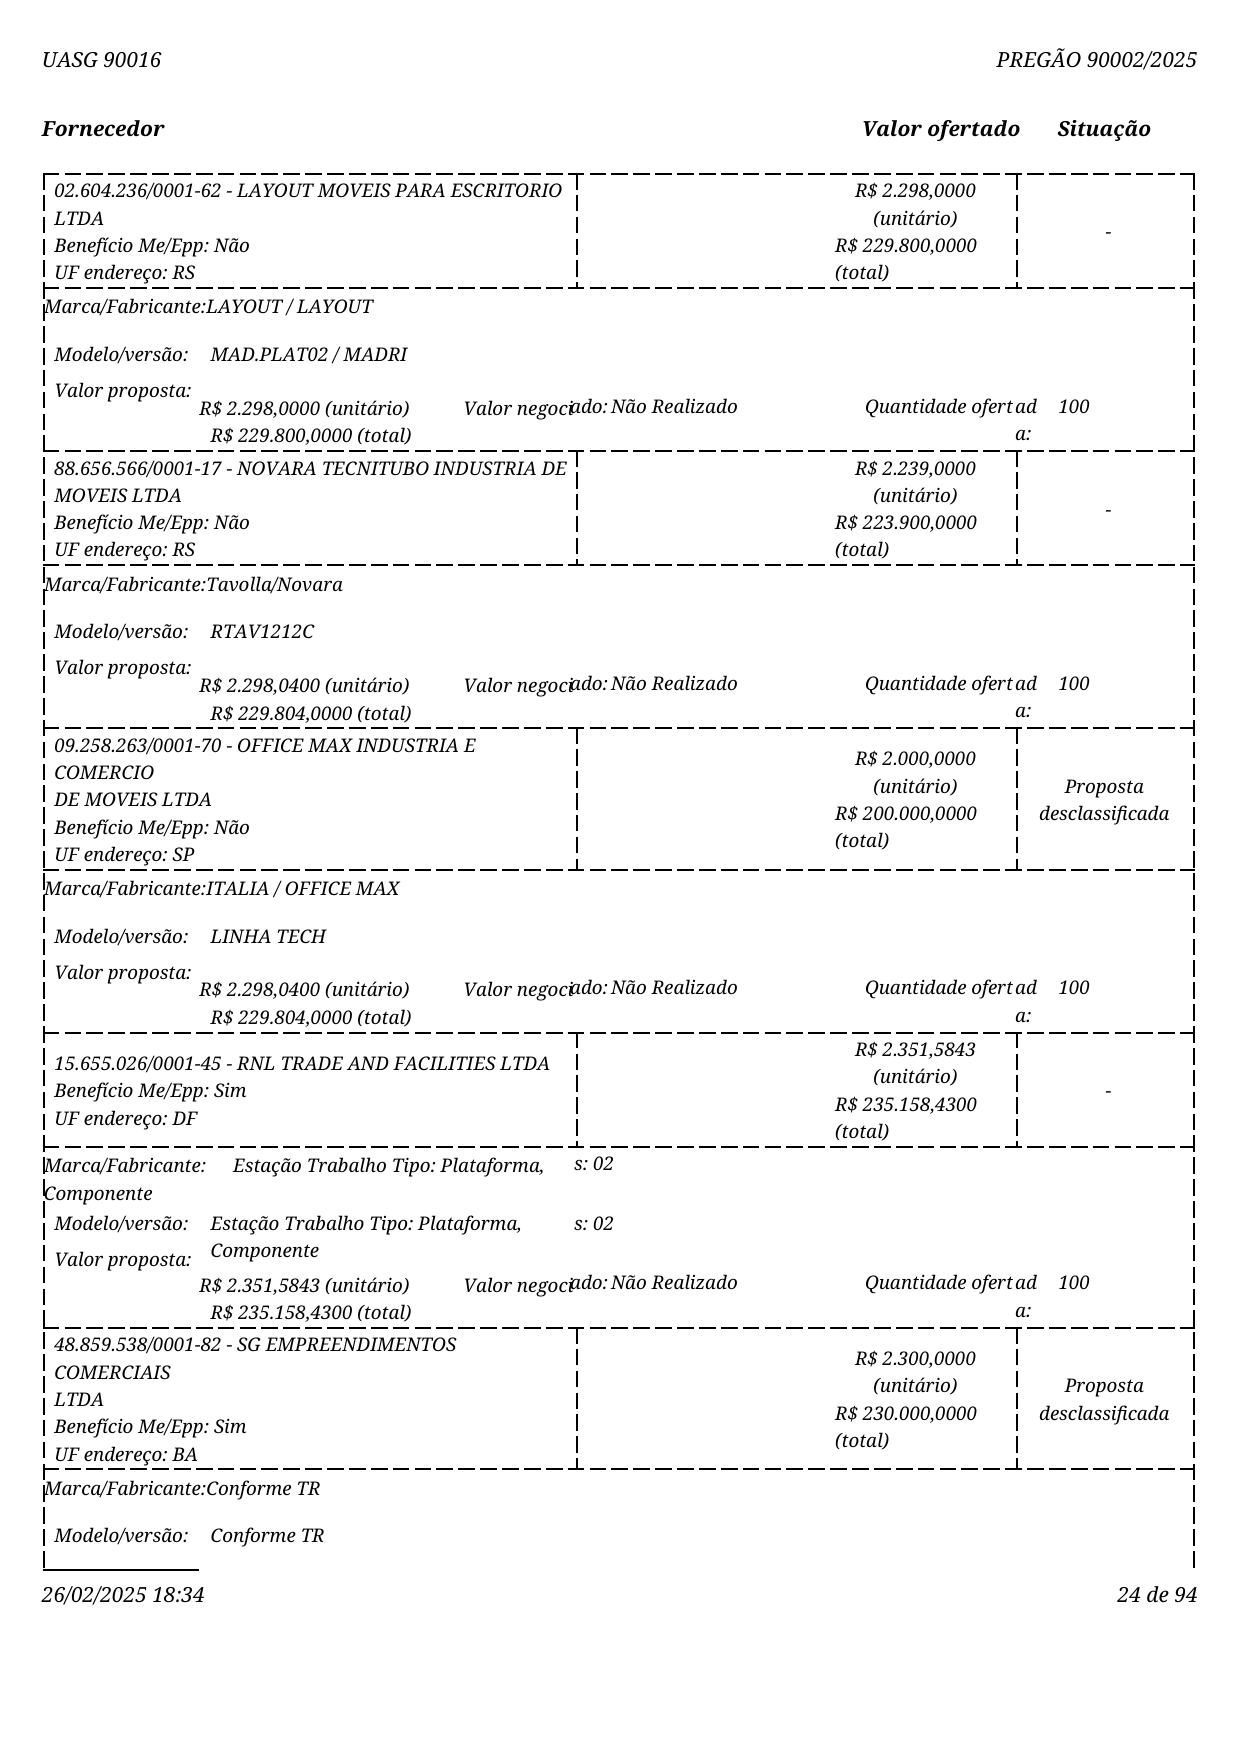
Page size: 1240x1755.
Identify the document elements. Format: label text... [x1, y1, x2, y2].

table_cell R$ 2.000,0000 (unitário) R$ 200.000,0000 (total) [809, 727, 1017, 868]
table_cell [577, 1327, 809, 1468]
table_cell [577, 450, 809, 564]
table_cell [1017, 616, 1101, 665]
table_header 02.604.236/0001-62 - LAYOUT MOVEIS PARA ESCRITORIO LTDA Benefício Me/Epp: Não UF endereço: RS [44, 173, 577, 287]
table_cell [1017, 1146, 1101, 1207]
table_cell R$ 2.298,0400 (unitário) Valor negoci R$ 229.804,0000 (total) [199, 665, 577, 727]
table_cell s: 02 [577, 1208, 809, 1265]
table_cell [1101, 616, 1194, 665]
table_cell [1017, 1208, 1101, 1265]
table_cell [577, 1468, 809, 1520]
table_cell ado: Não Realizado [577, 665, 809, 727]
table_cell ada: [1017, 388, 1048, 450]
table_cell Modelo/versão: [44, 1520, 199, 1569]
table_cell Marca/Fabricante: Tavolla/Novara [44, 564, 577, 616]
table_cell - [1101, 450, 1194, 564]
table_cell R$ 2.351,5843 (unitário) Valor negoci R$ 235.158,4300 (total) [199, 1265, 577, 1327]
table_cell R$ 2.351,5843 (unitário) R$ 235.158,4300 (total) [809, 1032, 1017, 1146]
table_cell [1017, 564, 1101, 616]
table_cell 88.656.566/0001-17 - NOVARA TECNITUBO INDUSTRIA DE MOVEIS LTDA Benefício Me/Epp: Não UF endereço: RS [44, 450, 577, 564]
table_cell Quantidade ofert [809, 970, 1017, 1032]
table_cell 100 [1048, 970, 1194, 1032]
table_cell [1101, 1265, 1194, 1327]
table_cell [809, 1208, 1017, 1265]
table_cell MAD.PLAT02 / MADRI [199, 339, 577, 388]
table_cell [1017, 869, 1194, 920]
table_cell [1101, 1208, 1194, 1265]
table_cell [809, 1146, 1017, 1207]
table_cell Modelo/versão: Valor proposta: [44, 920, 199, 1032]
table_cell [577, 287, 809, 338]
table_cell [1017, 1520, 1194, 1569]
table_cell R$ 2.300,0000 (unitário) R$ 230.000,0000 (total) [809, 1327, 1017, 1468]
table_cell ada: [1017, 1265, 1048, 1327]
table_cell LINHA TECH [199, 920, 577, 970]
table_cell [809, 287, 1017, 338]
table_cell 48.859.538/0001-82 - SG EMPREENDIMENTOS COMERCIAIS LTDA Benefício Me/Epp: Sim UF endereço: BA [44, 1327, 577, 1468]
table_cell [1017, 287, 1101, 338]
table_cell Marca/Fabricante: Conforme TR [44, 1468, 577, 1520]
table_cell [1017, 1468, 1194, 1520]
table_cell Quantidade ofert [809, 1265, 1017, 1327]
table_cell ado: Não Realizado [577, 970, 809, 1032]
table_cell Marca/Fabricante: ITALIA / OFFICE MAX [44, 869, 577, 920]
table_cell [1101, 564, 1194, 616]
table_cell 100 [1048, 388, 1101, 450]
table_cell 09.258.263/0001-70 - OFFICE MAX INDUSTRIA E COMERCIO DE MOVEIS LTDA Benefício Me/Epp: Não UF endereço: SP [44, 727, 577, 868]
table_cell [1101, 1146, 1194, 1207]
table_cell [1017, 920, 1194, 970]
table_cell Proposta desclassificada [1017, 727, 1194, 868]
table_cell [809, 869, 1017, 920]
table_cell Quantidade ofert [809, 388, 1017, 450]
table_header [577, 173, 809, 287]
table_cell [577, 564, 809, 616]
table_cell [1017, 1032, 1101, 1146]
table_cell R$ 2.298,0400 (unitário) Valor negoci R$ 229.804,0000 (total) [199, 970, 577, 1032]
table_cell [809, 616, 1017, 665]
table_header - [1101, 173, 1194, 287]
table_header R$ 2.298,0000 (unitário) R$ 229.800,0000 (total) [809, 173, 1017, 287]
table_cell [577, 869, 809, 920]
table_cell Modelo/versão: Valor proposta: [44, 616, 199, 727]
table_header [1017, 173, 1101, 287]
table_cell 100 [1048, 665, 1101, 727]
table_cell Marca/Fabricante: Estação Trabalho Tipo: Plataforma, Componente [44, 1146, 577, 1207]
table_cell [809, 1520, 1017, 1569]
table_cell [1101, 339, 1194, 388]
table_cell [1101, 287, 1194, 338]
table_cell ada: [1017, 970, 1048, 1032]
table_cell [1017, 450, 1101, 564]
table_cell Modelo/versão: Valor proposta: [44, 339, 199, 450]
table_cell [577, 339, 809, 388]
table_cell ado: Não Realizado [577, 388, 809, 450]
table_cell [577, 1032, 809, 1146]
table_cell s: 02 [577, 1146, 809, 1207]
table_cell [1017, 339, 1101, 388]
table_cell [809, 564, 1017, 616]
table_cell ada: [1017, 665, 1048, 727]
table_cell 15.655.026/0001-45 - RNL TRADE AND FACILITIES LTDA Benefício Me/Epp: Sim UF endereço: DF [44, 1032, 577, 1146]
table_cell Modelo/versão: Valor proposta: [44, 1208, 199, 1327]
table_cell [577, 1520, 809, 1569]
table_cell Proposta desclassificada [1017, 1327, 1194, 1468]
table_cell R$ 2.239,0000 (unitário) R$ 223.900,0000 (total) [809, 450, 1017, 564]
table_cell Marca/Fabricante: LAYOUT / LAYOUT [44, 287, 577, 338]
table_cell R$ 2.298,0000 (unitário) Valor negoci R$ 229.800,0000 (total) [199, 388, 577, 450]
table_cell ado: Não Realizado [577, 1265, 809, 1327]
table_cell [1101, 388, 1194, 450]
table_cell [577, 727, 809, 868]
table_cell 100 [1048, 1265, 1101, 1327]
table_cell [809, 339, 1017, 388]
table_cell Estação Trabalho Tipo: Plataforma, Componente [199, 1208, 577, 1265]
table_cell [1101, 665, 1194, 727]
table_cell Quantidade ofert [809, 665, 1017, 727]
table_cell [809, 1468, 1017, 1520]
table_cell [577, 920, 809, 970]
table_cell [809, 920, 1017, 970]
table_cell RTAV1212C [199, 616, 577, 665]
table_cell - [1101, 1032, 1194, 1146]
table_cell [577, 616, 809, 665]
table_cell Conforme TR [199, 1520, 577, 1569]
